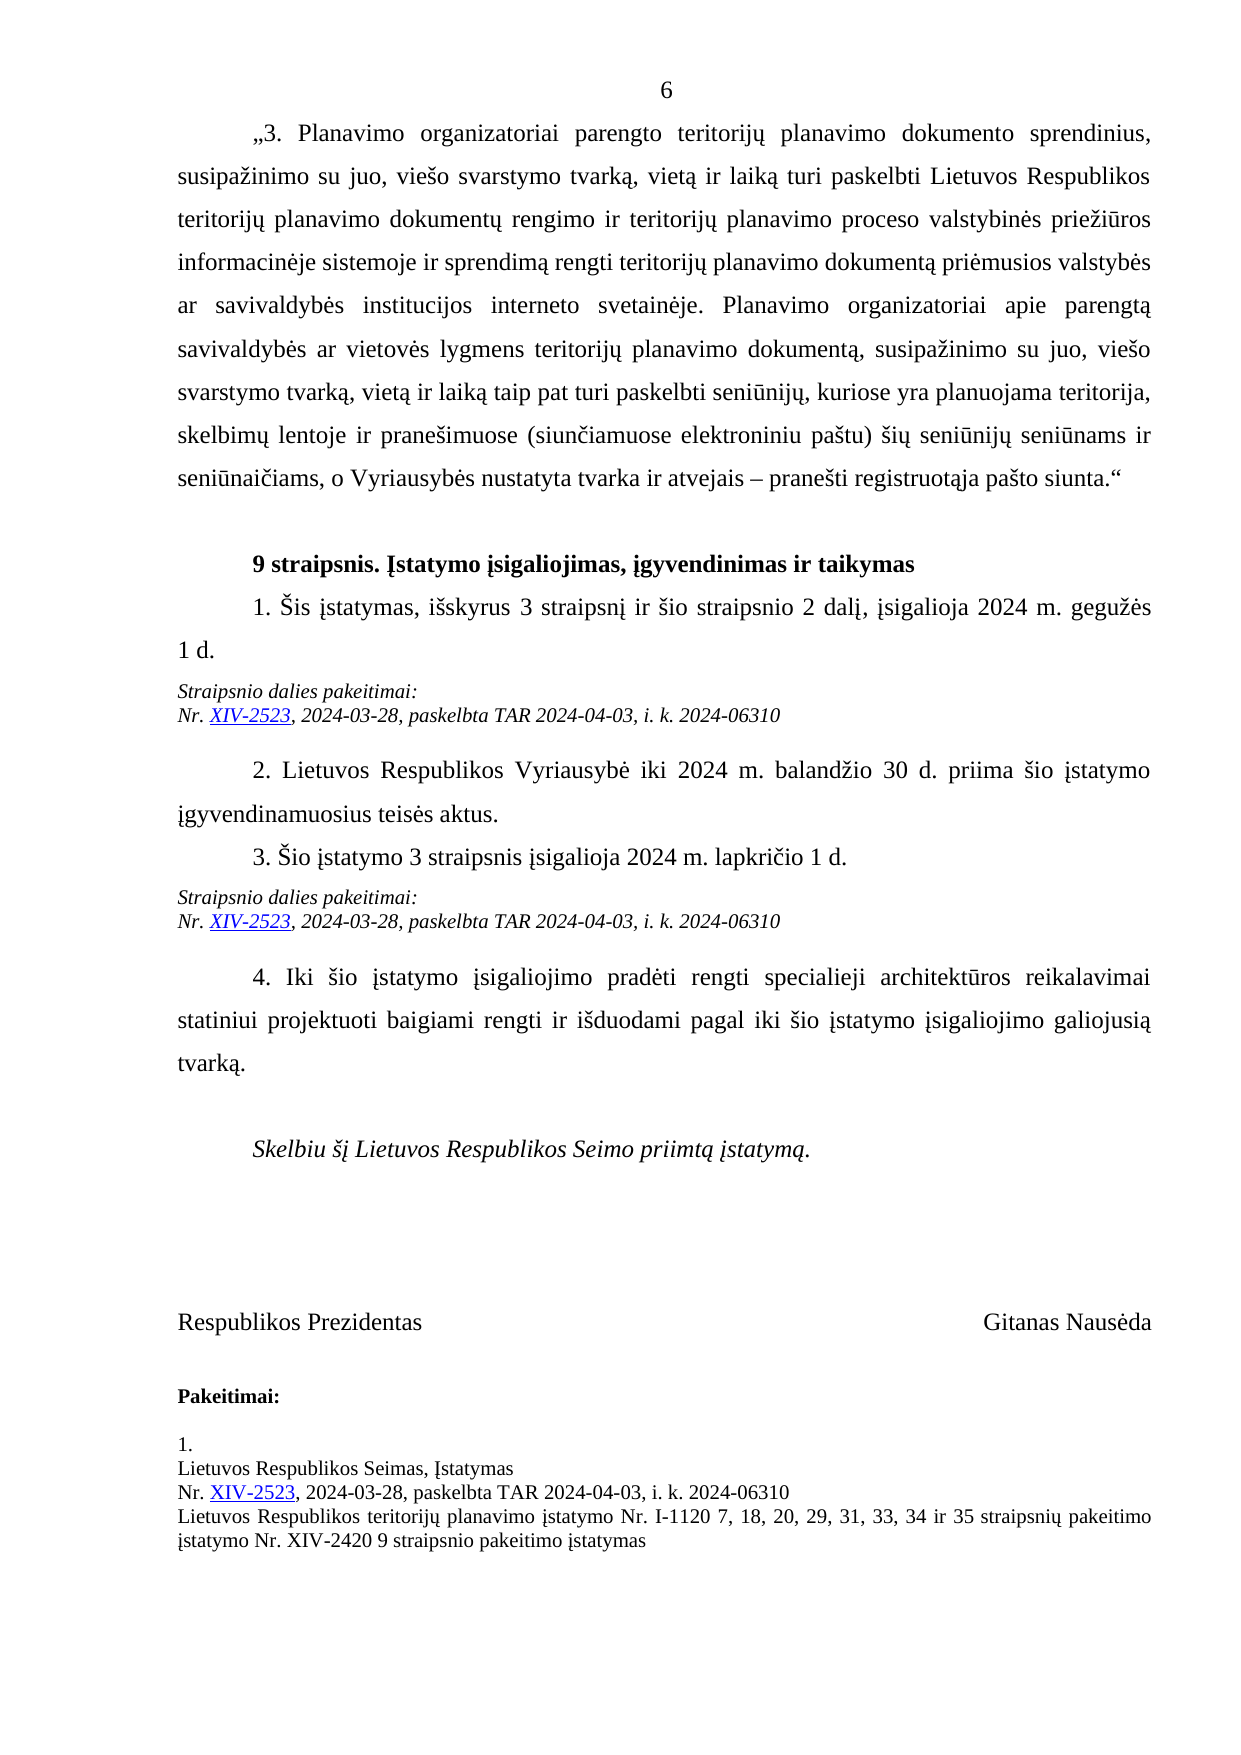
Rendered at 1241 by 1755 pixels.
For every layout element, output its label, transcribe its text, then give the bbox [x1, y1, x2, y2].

text 2. Lietuvos Respublikos Vyriausybė iki 2024 m. balandžio 30 d. priima šio įstatymo įgyvendinamuosius teisės aktus. [177, 756, 1152, 827]
text Skelbiu šį Lietuvos Respublikos Seimo priimtą įstatymą. [177, 1134, 1152, 1163]
text Lietuvos Respublikos teritorijų planavimo įstatymo Nr. I-1120 7, 18, 20, 29, 31, 33, 34 ir 35 straipsnių pakeitimo įstatymo Nr. XIV-2420 9 straipsnio pakeitimo įstatymas [177, 1504, 1152, 1552]
text 4. Iki šio įstatymo įsigaliojimo pradėti rengti specialieji architektūros reikalavimai statiniui projektuoti baigiami rengti ir išduodami pagal iki šio įstatymo įsigaliojimo galiojusią tvarką. [177, 962, 1152, 1077]
text „3. Planavimo organizatoriai parengto teritorijų planavimo dokumento sprendinius, susipažinimo su juo, viešo svarstymo tvarką, vietą ir laiką turi paskelbti Lietuvos Respublikos teritorijų planavimo dokumentų rengimo ir teritorijų planavimo proceso valstybinės priežiūros informacinėje sistemoje ir sprendimą rengti teritorijų planavimo dokumentą priėmusios valstybės ar savivaldybės institucijos interneto svetainėje. Planavimo organizatoriai apie parengtą savivaldybės ar vietovės lygmens teritorijų planavimo dokumentą, susipažinimo su juo, viešo svarstymo tvarką, vietą ir laiką taip pat turi paskelbti seniūnijų, kuriose yra planuojama teritorija, skelbimų lentoje ir pranešimuose (siunčiamuose elektroniniu paštu) šių seniūnijų seniūnams ir seniūnaičiams, o Vyriausybės nustatyta tvarka ir atvejais – pranešti registruotąja pašto siunta.“ [177, 118, 1152, 492]
text 3. Šio įstatymo 3 straipsnis įsigalioja 2024 m. lapkričio 1 d. [177, 842, 1152, 871]
text Respublikos Prezidentas Gitanas Nausėda [177, 1307, 1152, 1336]
text Straipsnio dalies pakeitimai: [177, 885, 1152, 909]
text Pakeitimai: [177, 1384, 1152, 1408]
text Nr. XIV-2523, 2024-03-28, paskelbta TAR 2024-04-03, i. k. 2024-06310 [177, 703, 1152, 727]
text Lietuvos Respublikos Seimas, Įstatymas [177, 1456, 1152, 1480]
text 1. [177, 1432, 1152, 1456]
text 1. Šis įstatymas, išskyrus 3 straipsnį ir šio straipsnio 2 dalį, įsigalioja 2024 m. gegužės 1 d. [177, 592, 1152, 664]
text Straipsnio dalies pakeitimai: [177, 679, 1152, 703]
text Nr. XIV-2523, 2024-03-28, paskelbta TAR 2024-04-03, i. k. 2024-06310 [177, 1480, 1152, 1504]
text Nr. XIV-2523, 2024-03-28, paskelbta TAR 2024-04-03, i. k. 2024-06310 [177, 909, 1152, 933]
text 9 straipsnis. Įstatymo įsigaliojimas, įgyvendinimas ir taikymas [177, 549, 1152, 578]
